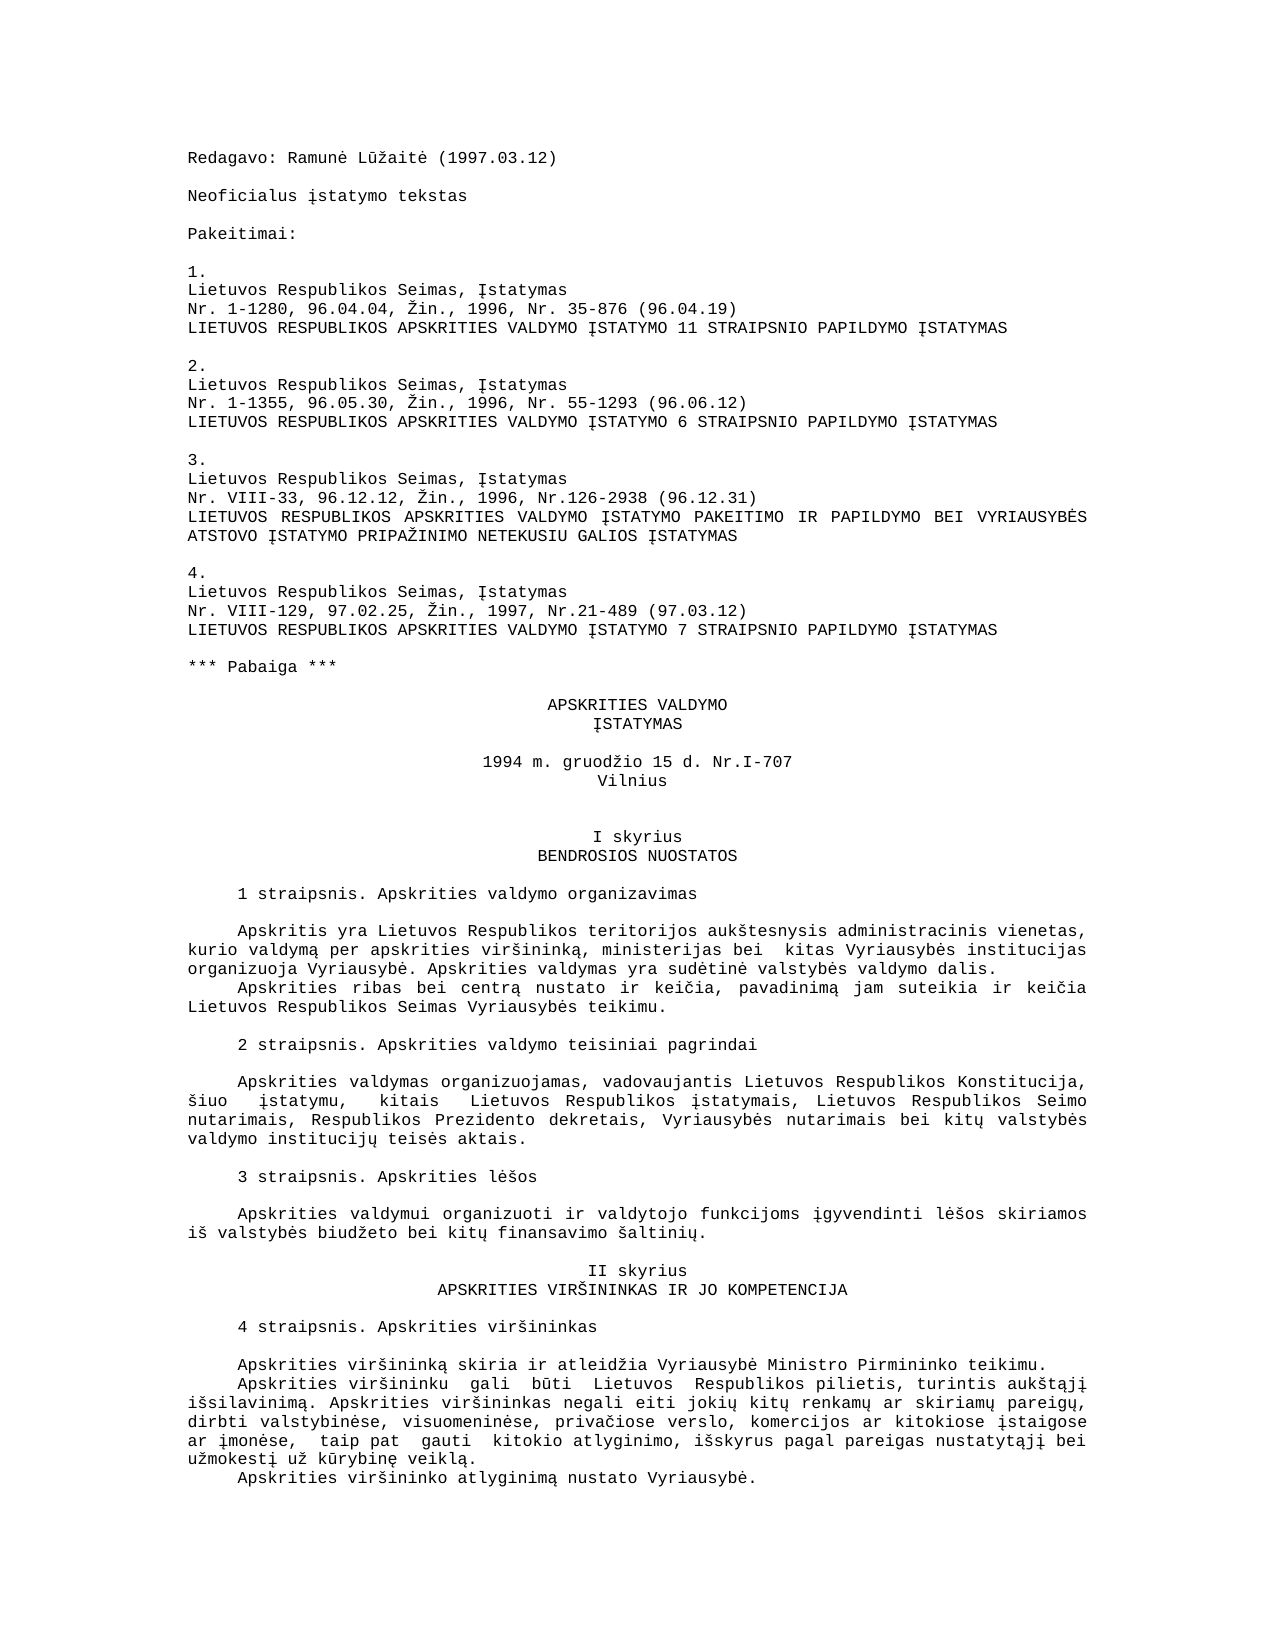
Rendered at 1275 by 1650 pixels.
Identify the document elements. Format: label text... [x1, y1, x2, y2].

text Lietuvos Respublikos Seimas, Įstatymas [187, 471, 1087, 489]
text Apskrities viršininko atlyginimą nustato Vyriausybė. [187, 1470, 1087, 1489]
text II skyrius [187, 1262, 1087, 1281]
text Apskrities viršininku gali būti Lietuvos Respublikos pilietis, turintis aukštąjį išsilavinimą. Apskrities viršininkas negali eiti jokių kitų renkamų ar skiriamų pareigų, dirbti valstybinėse, visuomeninėse, privačiose verslo, komercijos ar kitokiose įstaigose ar įmonėse, taip pat gauti kitokio atlyginimo, išskyrus pagal pareigas nustatytąjį bei užmokestį už kūrybinę veiklą. [187, 1376, 1087, 1470]
text 1. [187, 263, 1087, 282]
text 1 straipsnis. Apskrities valdymo organizavimas [187, 885, 1087, 904]
text 1994 m. gruodžio 15 d. Nr.I-707 [187, 753, 1087, 772]
text APSKRITIES VALDYMO [187, 697, 1087, 716]
text 4 straipsnis. Apskrities viršininkas [187, 1319, 1087, 1338]
text Lietuvos Respublikos Seimas, Įstatymas [187, 376, 1087, 395]
text Lietuvos Respublikos Seimas, Įstatymas [187, 584, 1087, 602]
text I skyrius [187, 829, 1087, 848]
text LIETUVOS RESPUBLIKOS APSKRITIES VALDYMO ĮSTATYMO 7 STRAIPSNIO PAPILDYMO ĮSTATYMAS [187, 621, 1087, 640]
text APSKRITIES VIRŠININKAS IR JO KOMPETENCIJA [187, 1281, 1087, 1300]
text LIETUVOS RESPUBLIKOS APSKRITIES VALDYMO ĮSTATYMO PAKEITIMO IR PAPILDYMO BEI VYRIAUSYBĖS ATSTOVO ĮSTATYMO PRIPAŽINIMO NETEKUSIU GALIOS ĮSTATYMAS [187, 508, 1087, 546]
text Nr. VIII-129, 97.02.25, Žin., 1997, Nr.21-489 (97.03.12) [187, 602, 1087, 621]
text 3 straipsnis. Apskrities lėšos [187, 1168, 1087, 1187]
text Nr. 1-1355, 96.05.30, Žin., 1996, Nr. 55-1293 (96.06.12) [187, 395, 1087, 414]
text Apskrities valdymas organizuojamas, vadovaujantis Lietuvos Respublikos Konstitucija, šiuo įstatymu, kitais Lietuvos Respublikos įstatymais, Lietuvos Respublikos Seimo nutarimais, Respublikos Prezidento dekretais, Vyriausybės nutarimais bei kitų valstybės valdymo institucijų teisės aktais. [187, 1074, 1087, 1149]
text Nr. VIII-33, 96.12.12, Žin., 1996, Nr.126-2938 (96.12.31) [187, 489, 1087, 508]
text Redagavo: Ramunė Lūžaitė (1997.03.12) [187, 150, 1087, 169]
text Apskrities viršininką skiria ir atleidžia Vyriausybė Ministro Pirmininko teikimu. [187, 1357, 1087, 1376]
text LIETUVOS RESPUBLIKOS APSKRITIES VALDYMO ĮSTATYMO 11 STRAIPSNIO PAPILDYMO ĮSTATYMAS [187, 320, 1087, 338]
text Vilnius [187, 772, 1087, 791]
text 2 straipsnis. Apskrities valdymo teisiniai pagrindai [187, 1036, 1087, 1055]
text *** Pabaiga *** [187, 659, 1087, 678]
text Apskritis yra Lietuvos Respublikos teritorijos aukštesnysis administracinis vienetas, kurio valdymą per apskrities viršininką, ministerijas bei kitas Vyriausybės institucijas organizuoja Vyriausybė. Apskrities valdymas yra sudėtinė valstybės valdymo dalis. [187, 923, 1087, 979]
text LIETUVOS RESPUBLIKOS APSKRITIES VALDYMO ĮSTATYMO 6 STRAIPSNIO PAPILDYMO ĮSTATYMAS [187, 414, 1087, 433]
text 3. [187, 452, 1087, 471]
text BENDROSIOS NUOSTATOS [187, 848, 1087, 866]
text Apskrities ribas bei centrą nustato ir keičia, pavadinimą jam suteikia ir keičia Lietuvos Respublikos Seimas Vyriausybės teikimu. [187, 979, 1087, 1017]
text 2. [187, 357, 1087, 376]
text Nr. 1-1280, 96.04.04, Žin., 1996, Nr. 35-876 (96.04.19) [187, 301, 1087, 320]
text Pakeitimai: [187, 225, 1087, 244]
text Apskrities valdymui organizuoti ir valdytojo funkcijoms įgyvendinti lėšos skiriamos iš valstybės biudžeto bei kitų finansavimo šaltinių. [187, 1206, 1087, 1243]
text 4. [187, 565, 1087, 584]
text ĮSTATYMAS [187, 716, 1087, 734]
text Lietuvos Respublikos Seimas, Įstatymas [187, 282, 1087, 301]
text Neoficialus įstatymo tekstas [187, 188, 1087, 207]
